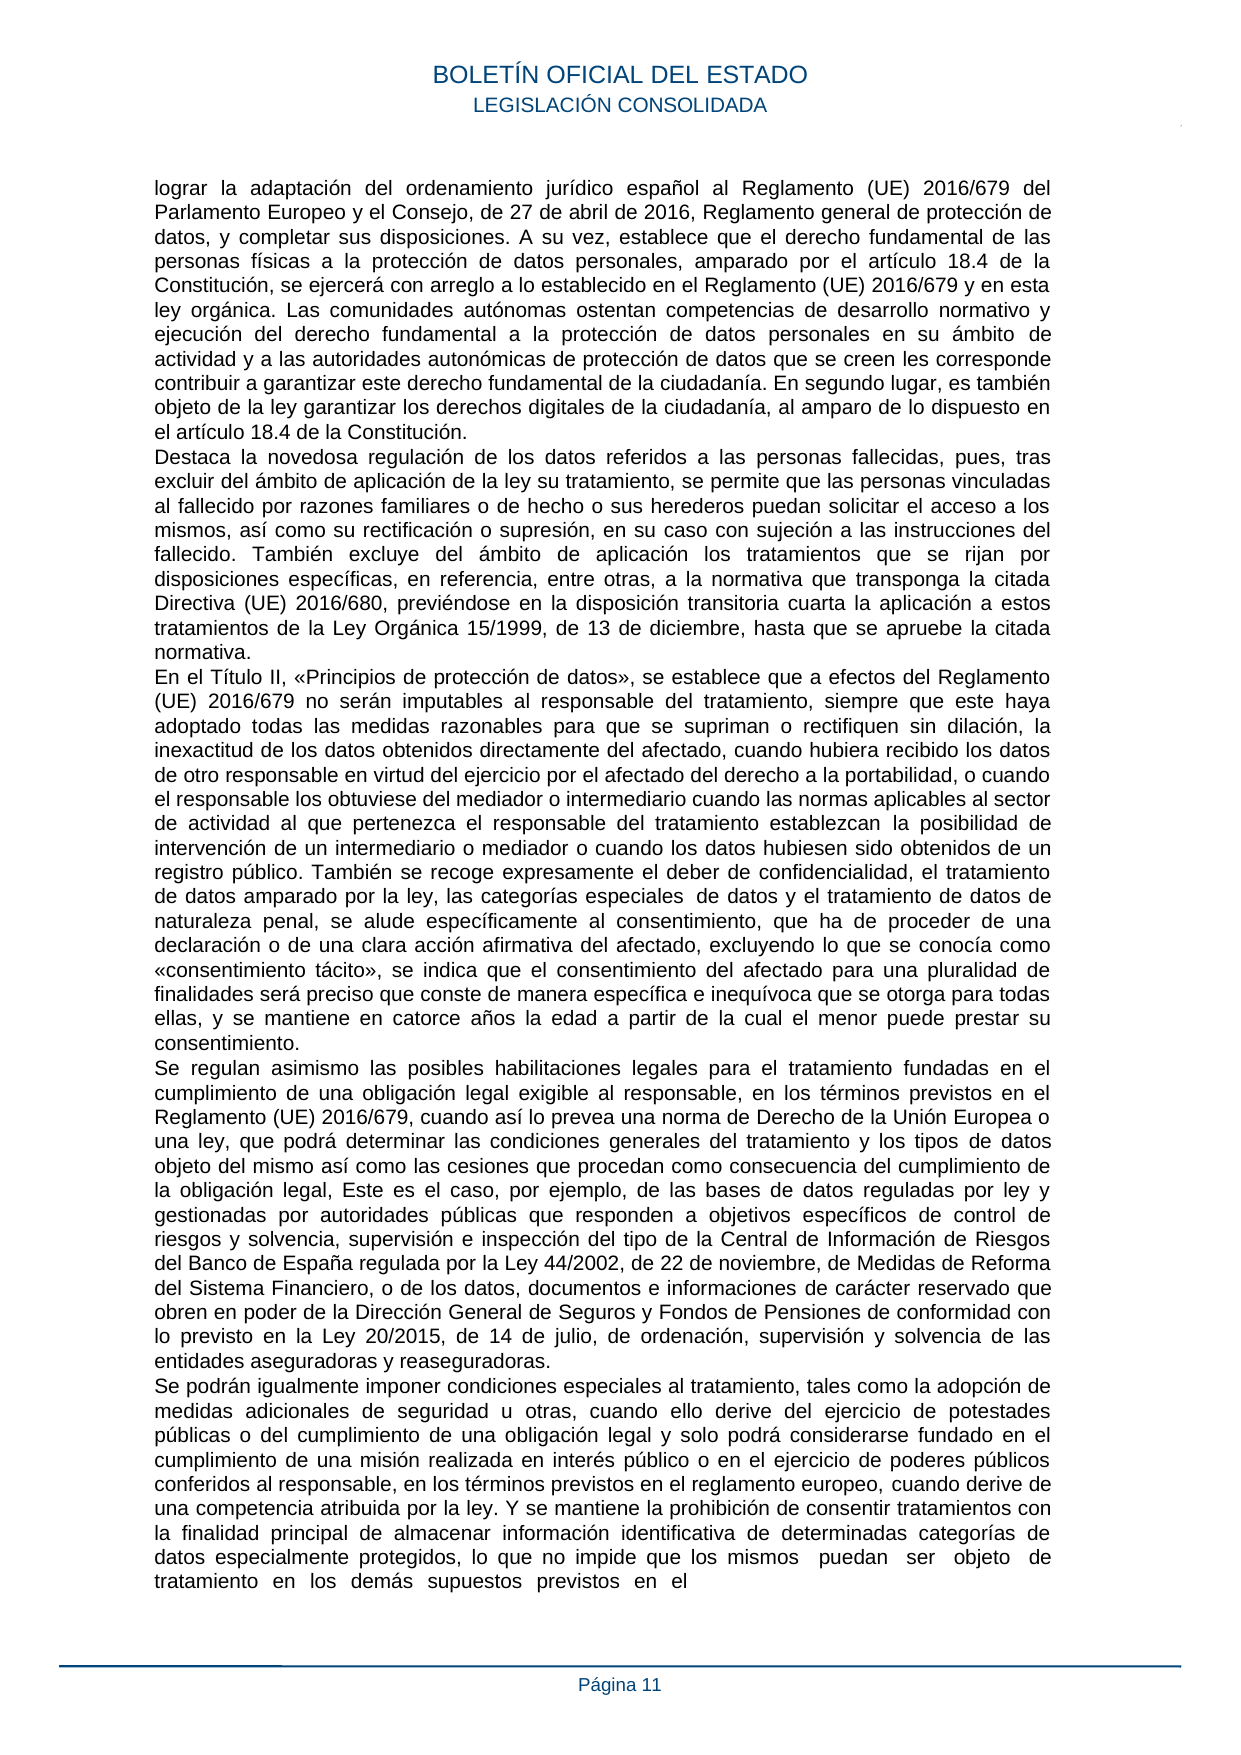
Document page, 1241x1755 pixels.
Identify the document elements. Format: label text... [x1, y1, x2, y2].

text lograr la adaptación del ordenamiento jurídico español al Reglamento (UE) 2016/679 del Parlamento Europeo y el Consejo, de 27 de abril de 2016, Reglamento general de protección de datos, y completar sus disposiciones. A su vez, establece que el derecho fundamental de las personas físicas a la protección de datos personales, amparado por el artículo 18.4 de la Constitución, se ejercerá con arreglo a lo establecido en el Reglamento (UE) 2016/679 y en esta ley orgánica. Las comunidades autónomas ostentan competencias de desarrollo normativo y ejecución del derecho fundamental a la protección de datos personales en su ámbito de actividad y a las autoridades autonómicas de protección de datos que se creen les corresponde contribuir a garantizar este derecho fundamental de la ciudadanía. En segundo lugar, es también objeto de la ley garantizar los derechos digitales de la ciudadanía, al amparo de lo dispuesto en el artículo 18.4 de la Constitución. [154, 176, 1052, 443]
text Destaca la novedosa regulación de los datos referidos a las personas fallecidas, pues, tras excluir del ámbito de aplicación de la ley su tratamiento, se permite que las personas vinculadas al fallecido por razones familiares o de hecho o sus herederos puedan solicitar el acceso a los mismos, así como su rectificación o supresión, en su caso con sujeción a las instrucciones del fallecido. También excluye del ámbito de aplicación los tratamientos que se rijan por disposiciones específicas, en referencia, entre otras, a la normativa que transponga la citada Directiva (UE) 2016/680, previéndose en la disposición transitoria cuarta la aplicación a estos tratamientos de la Ley Orgánica 15/1999, de 13 de diciembre, hasta que se apruebe la citada normativa. [154, 445, 1052, 664]
text Se podrán igualmente imponer condiciones especiales al tratamiento, tales como la adopción de medidas adicionales de seguridad u otras, cuando ello derive del ejercicio de potestades públicas o del cumplimiento de una obligación legal y solo podrá considerarse fundado en el cumplimiento de una misión realizada en interés público o en el ejercicio de poderes públicos conferidos al responsable, en los términos previstos en el reglamento europeo, cuando derive de una competencia atribuida por la ley. Y se mantiene la prohibición de consentir tratamientos con la finalidad principal de almacenar información identificativa de determinadas categorías de datos especialmente protegidos, lo que no impide que los mismos puedan ser objeto de tratamiento en los demás supuestos previstos en el [154, 1374, 1052, 1593]
text En el Título II, «Principios de protección de datos», se establece que a efectos del Reglamento (UE) 2016/679 no serán imputables al responsable del tratamiento, siempre que este haya adoptado todas las medidas razonables para que se supriman o rectifiquen sin dilación, la inexactitud de los datos obtenidos directamente del afectado, cuando hubiera recibido los datos de otro responsable en virtud del ejercicio por el afectado del derecho a la portabilidad, o cuando el responsable los obtuviese del mediador o intermediario cuando las normas aplicables al sector de actividad al que pertenezca el responsable del tratamiento establezcan la posibilidad de intervención de un intermediario o mediador o cuando los datos hubiesen sido obtenidos de un registro público. También se recoge expresamente el deber de confidencialidad, el tratamiento de datos amparado por la ley, las categorías especiales de datos y el tratamiento de datos de naturaleza penal, se alude específicamente al consentimiento, que ha de proceder de una declaración o de una clara acción afirmativa del afectado, excluyendo lo que se conocía como «consentimiento tácito», se indica que el consentimiento del afectado para una pluralidad de finalidades será preciso que conste de manera específica e inequívoca que se otorga para todas ellas, y se mantiene en catorce años la edad a partir de la cual el menor puede prestar su consentimiento. [154, 665, 1052, 1054]
text Se regulan asimismo las posibles habilitaciones legales para el tratamiento fundadas en el cumplimiento de una obligación legal exigible al responsable, en los términos previstos en el Reglamento (UE) 2016/679, cuando así lo prevea una norma de Derecho de la Unión Europea o una ley, que podrá determinar las condiciones generales del tratamiento y los tipos de datos objeto del mismo así como las cesiones que procedan como consecuencia del cumplimiento de la obligación legal, Este es el caso, por ejemplo, de las bases de datos reguladas por ley y gestionadas por autoridades públicas que responden a objetivos específicos de control de riesgos y solvencia, supervisión e inspección del tipo de la Central de Información de Riesgos del Banco de España regulada por la Ley 44/2002, de 22 de noviembre, de Medidas de Reforma del Sistema Financiero, o de los datos, documentos e informaciones de carácter reservado que obren en poder de la Dirección General de Seguros y Fondos de Pensiones de conformidad con lo previsto en la Ley 20/2015, de 14 de julio, de ordenación, supervisión y solvencia de las entidades aseguradoras y reaseguradoras. [154, 1056, 1052, 1373]
